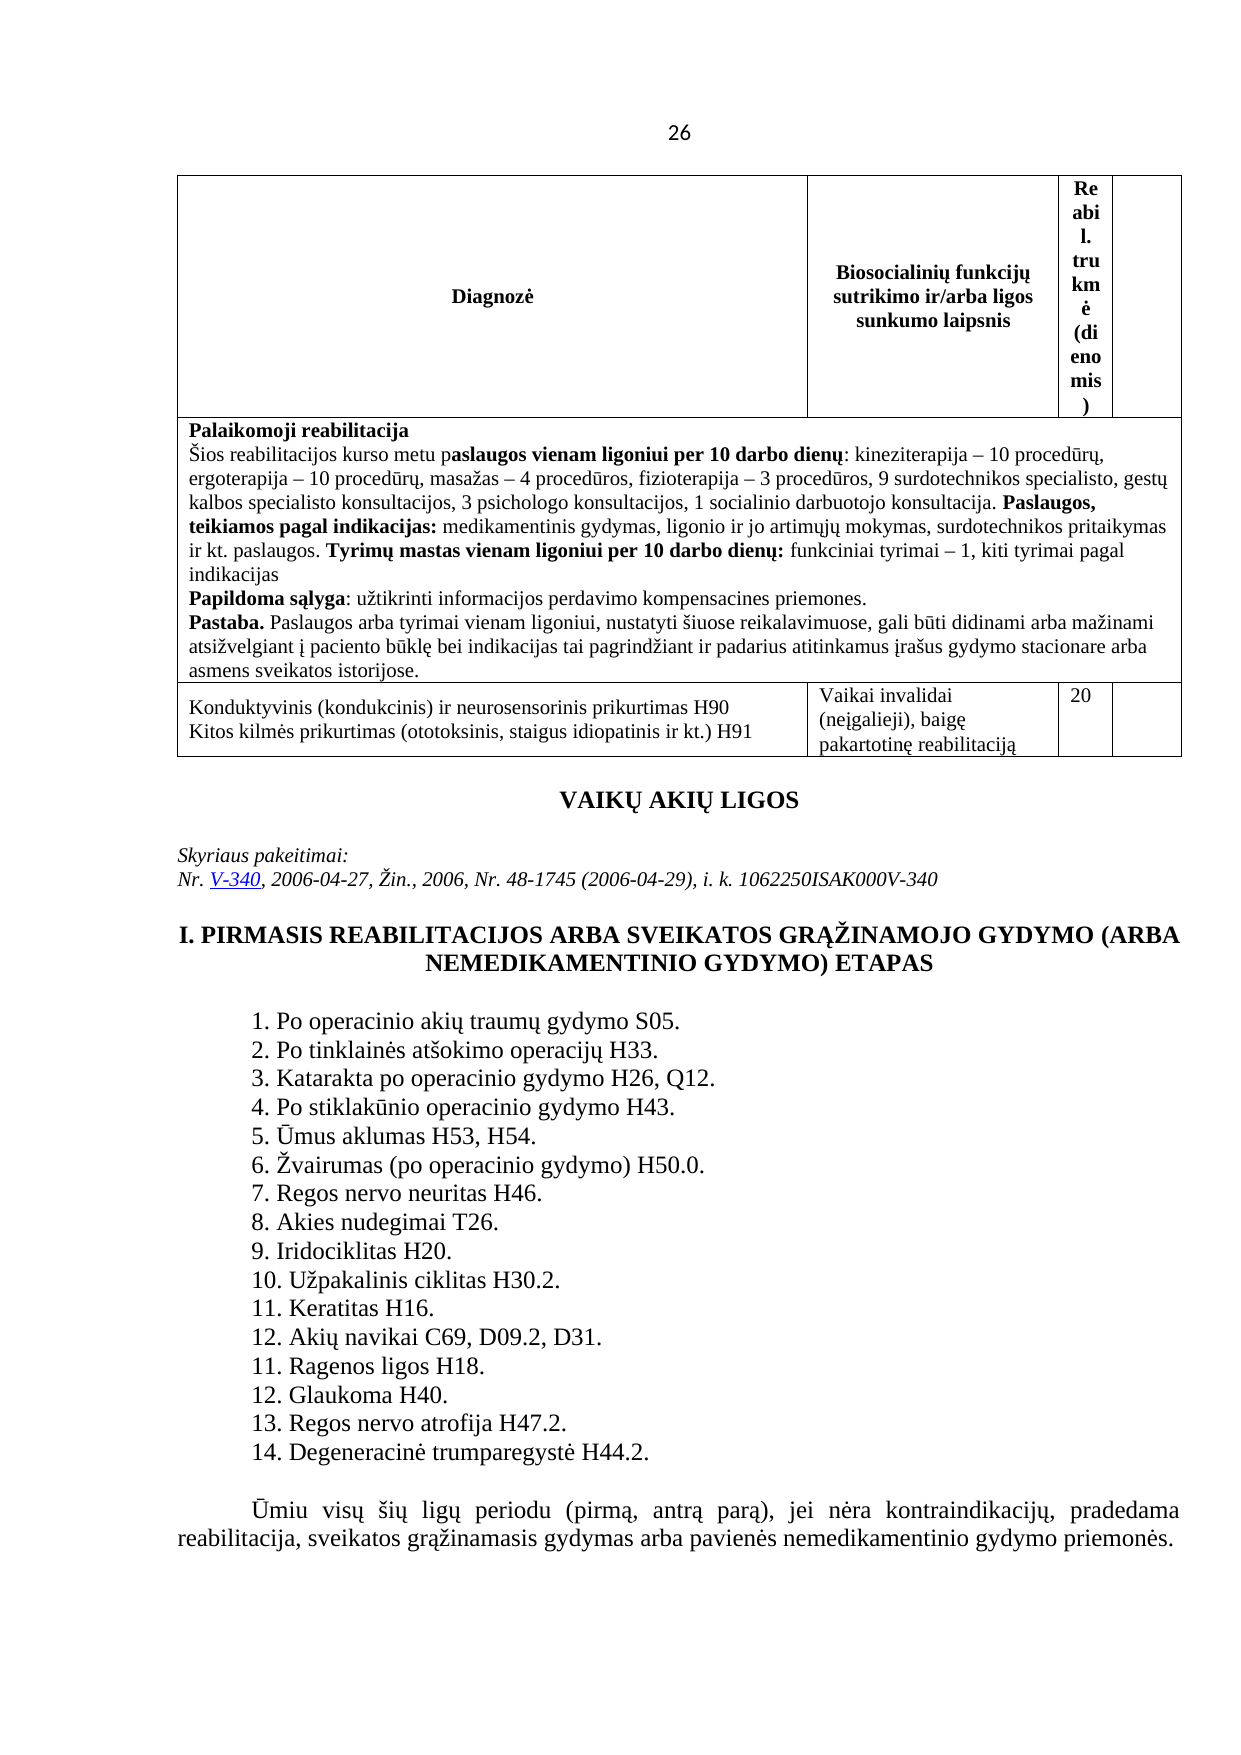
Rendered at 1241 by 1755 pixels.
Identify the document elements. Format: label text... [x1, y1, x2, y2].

text 5. Ūmus aklumas H53, H54. [177, 1121, 1181, 1150]
table_header Biosocialinių funkcijų sutrikimo ir/arba ligos sunkumo laipsnis [808, 176, 1058, 417]
table_header Diagnozė [178, 176, 807, 417]
text 10. Užpakalinis ciklitas H30.2. [177, 1265, 1181, 1293]
table_cell Konduktyvinis (kondukcinis) ir neurosensorinis prikurtimas H90 Kitos kilmės prikurtimas (ototoksinis, staigus idiopatinis ir kt.) H91 [178, 683, 807, 756]
text 4. Po stiklakūnio operacinio gydymo H43. [177, 1092, 1181, 1121]
text 11. Ragenos ligos H18. [177, 1351, 1181, 1380]
text 7. Regos nervo neuritas H46. [177, 1178, 1181, 1207]
text 12. Akių navikai C69, D09.2, D31. [177, 1322, 1181, 1351]
table_header Reabil. trukmė (dienomis) [1059, 176, 1112, 417]
text Nr. V-340, 2006-04-27, Žin., 2006, Nr. 48-1745 (2006-04-29), i. k. 1062250ISAK000V-340 [177, 867, 1181, 891]
text 8. Akies nudegimai T26. [177, 1207, 1181, 1236]
table_cell [1113, 683, 1181, 756]
table_cell Palaikomoji reabilitacija Šios reabilitacijos kurso metu paslaugos vienam ligoniui per 10 darbo dienų: kineziterapija – 10 procedūrų, ergoterapija – 10 procedūrų, masažas – 4 procedūros, fizioterapija – 3 procedūros, 9 surdotechnikos specialisto, gestų kalbos specialisto konsultacijos, 3 psichologo konsultacijos, 1 socialinio darbuotojo konsultacija. Paslaugos, teikiamos pagal indikacijas: medikamentinis gydymas, ligonio ir jo artimųjų mokymas, surdotechnikos pritaikymas ir kt. paslaugos. Tyrimų mastas vienam ligoniui per 10 darbo dienų: funkciniai tyrimai – 1, kiti tyrimai pagal indikacijas Papildoma sąlyga: užtikrinti informacijos perdavimo kompensacines priemones. Pastaba. Paslaugos arba tyrimai vienam ligoniui, nustatyti šiuose reikalavimuose, gali būti didinami arba mažinami atsižvelgiant į paciento būklę bei indikacijas tai pagrindžiant ir padarius atitinkamus įrašus gydymo stacionare arba asmens sveikatos istorijose. [178, 418, 1181, 682]
text Skyriaus pakeitimai: [177, 843, 1181, 867]
text 3. Katarakta po operacinio gydymo H26, Q12. [177, 1063, 1181, 1092]
text 2. Po tinklainės atšokimo operacijų H33. [177, 1035, 1181, 1063]
text 6. Žvairumas (po operacinio gydymo) H50.0. [177, 1150, 1181, 1178]
table_cell Vaikai invalidai (neįgalieji), baigę pakartotinę reabilitaciją [808, 683, 1058, 756]
text Ūmiu visų šių ligų periodu (pirmą, antrą parą), jei nėra kontraindikacijų, pradedama reabilitacija, sveikatos grąžinamasis gydymas arba pavienės nemedikamentinio gydymo priemonės. [177, 1495, 1181, 1552]
table_header [1113, 176, 1181, 417]
text I. PIRMASIS REABILITACIJOS arba Sveikatos Grąžinamojo Gydymo (arba nemedikamentinio gydymo) ETAPAS [177, 920, 1181, 977]
text 1. Po operacinio akių traumų gydymo S05. [177, 1006, 1181, 1035]
text 13. Regos nervo atrofija H47.2. [177, 1408, 1181, 1437]
text VAIKŲ AKIŲ LIGOS [177, 785, 1181, 814]
text 12. Glaukoma H40. [177, 1380, 1181, 1408]
text 11. Keratitas H16. [177, 1293, 1181, 1322]
text 14. Degeneracinė trumparegystė H44.2. [177, 1437, 1181, 1466]
text 9. Iridociklitas H20. [177, 1236, 1181, 1265]
table_cell 20 [1059, 683, 1112, 756]
